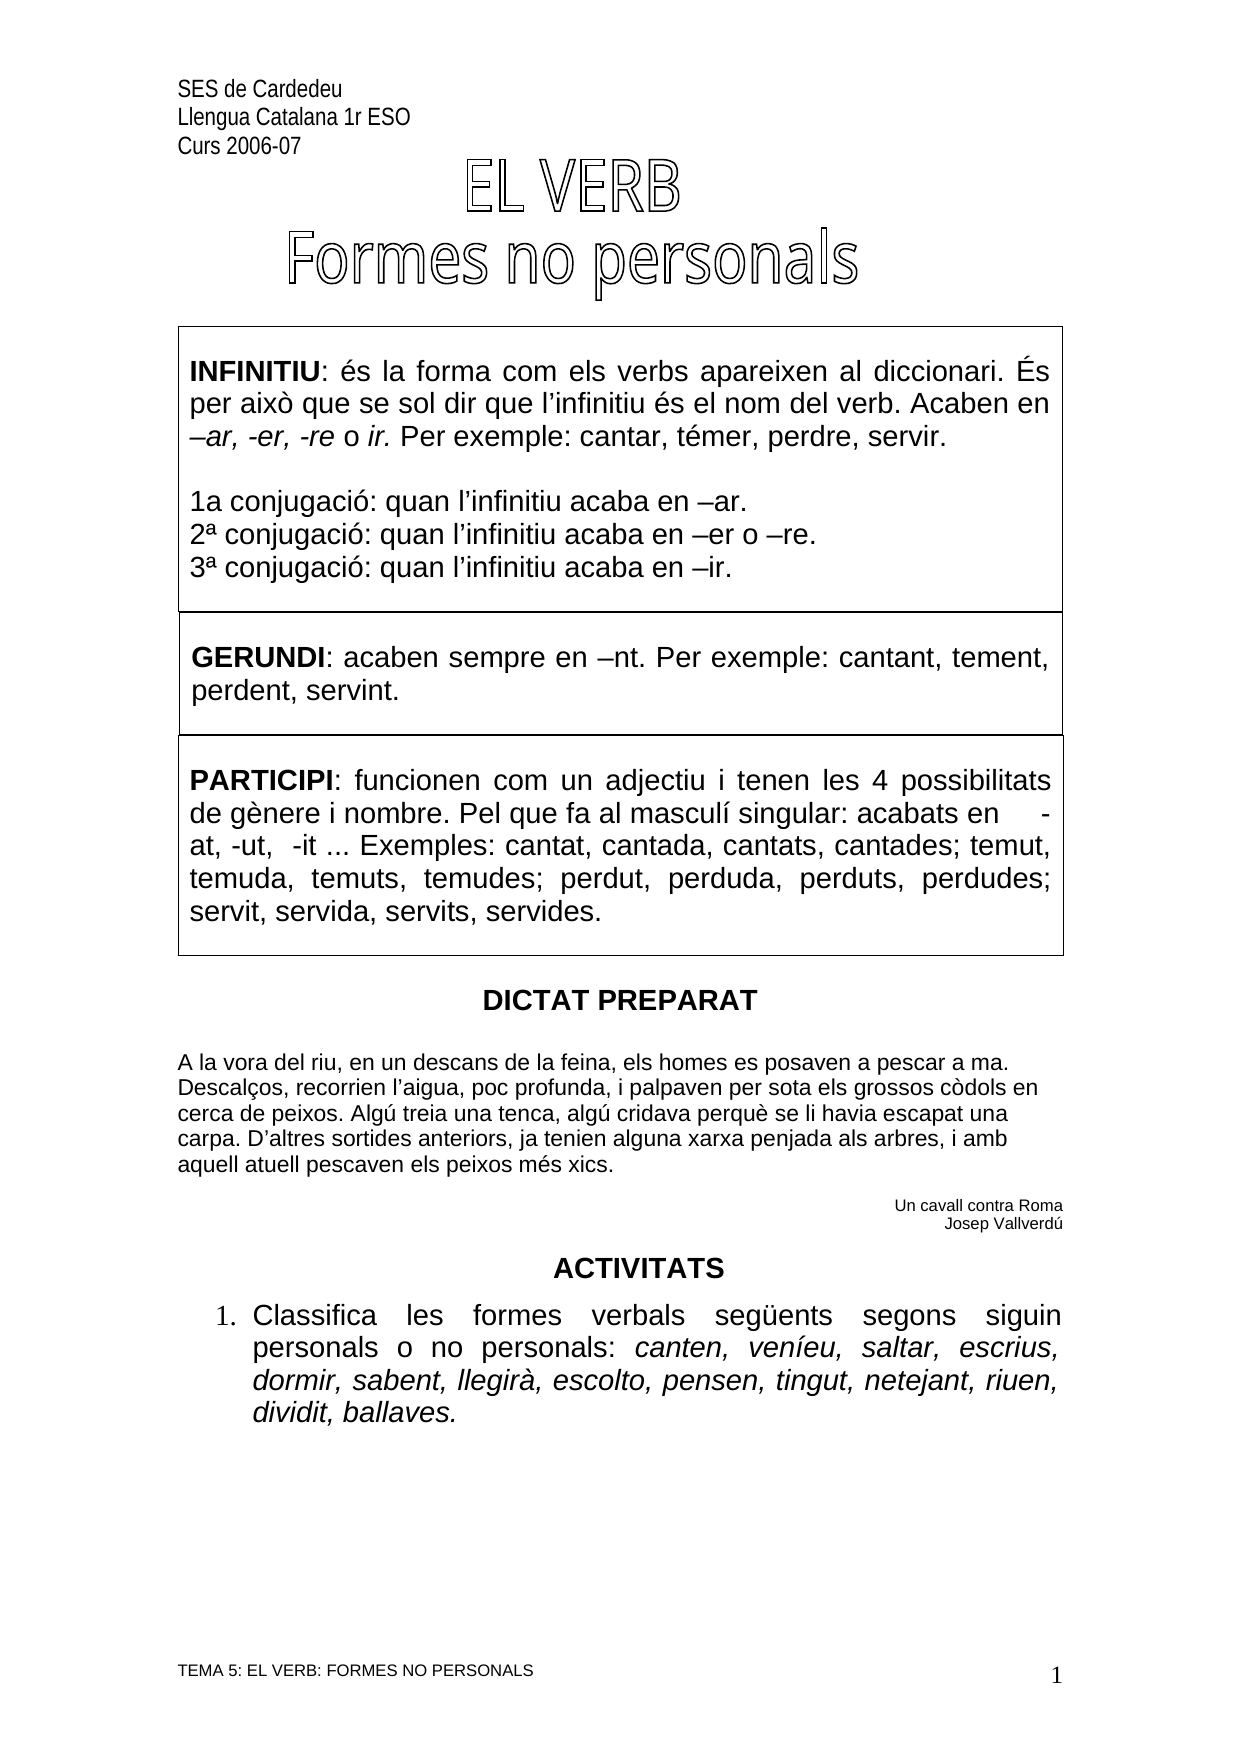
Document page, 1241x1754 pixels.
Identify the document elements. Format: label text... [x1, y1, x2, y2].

text Un cavall contra Roma [177, 1196, 1063, 1215]
list Classifica les formes verbals següents segons siguin personals o no personals: canten, veníeu, saltar, escrius, dormir, sabent, llegirà, escolto, pensen, tingut, netejant, riuen, dividit, ballaves. [215, 1298, 1063, 1429]
text Josep Vallverdú [177, 1215, 1063, 1233]
table_header PARTICIPI: funcionen com un adjectiu i tenen les 4 possibilitats de gènere i nombre. Pel que fa al masculí singular: acabats en -at, -ut, -it ... Exemples: cantat, cantada, cantats, cantades; temut, temuda, temuts, temudes; perdut, perduda, perduts, perdudes; servit, servida, servits, servides. [179, 736, 1063, 955]
subtitle DICTAT PREPARAT [177, 984, 1063, 1017]
table_header GERUNDI: acaben sempre en –nt. Per exemple: cantant, tement, perdent, servint. [180, 613, 1062, 734]
table_header INFINITIU: és la forma com els verbs apareixen al diccionari. És per això que se sol dir que l’infinitiu és el nom del verb. Acaben en –ar, -er, -re o ir. Per exemple: cantar, témer, perdre, servir. 1a conjugació: quan l’infinitiu acaba en –ar. 2ª conjugació: quan l’infinitiu acaba en –er o –re. 3ª conjugació: quan l’infinitiu acaba en –ir. [179, 327, 1062, 611]
text A la vora del riu, en un descans de la feina, els homes es posaven a pescar a ma. Descalços, recorrien l’aigua, poc profunda, i palpaven per sota els grossos còdols en cerca de peixos. Algú treia una tenca, algú cridava perquè se li havia escapat una carpa. D’altres sortides anteriors, ja tenien alguna xarxa penjada als arbres, i amb aquell atuell pescaven els peixos més xics. [177, 1049, 1063, 1177]
subtitle ACTIVITATS [215, 1252, 1063, 1284]
